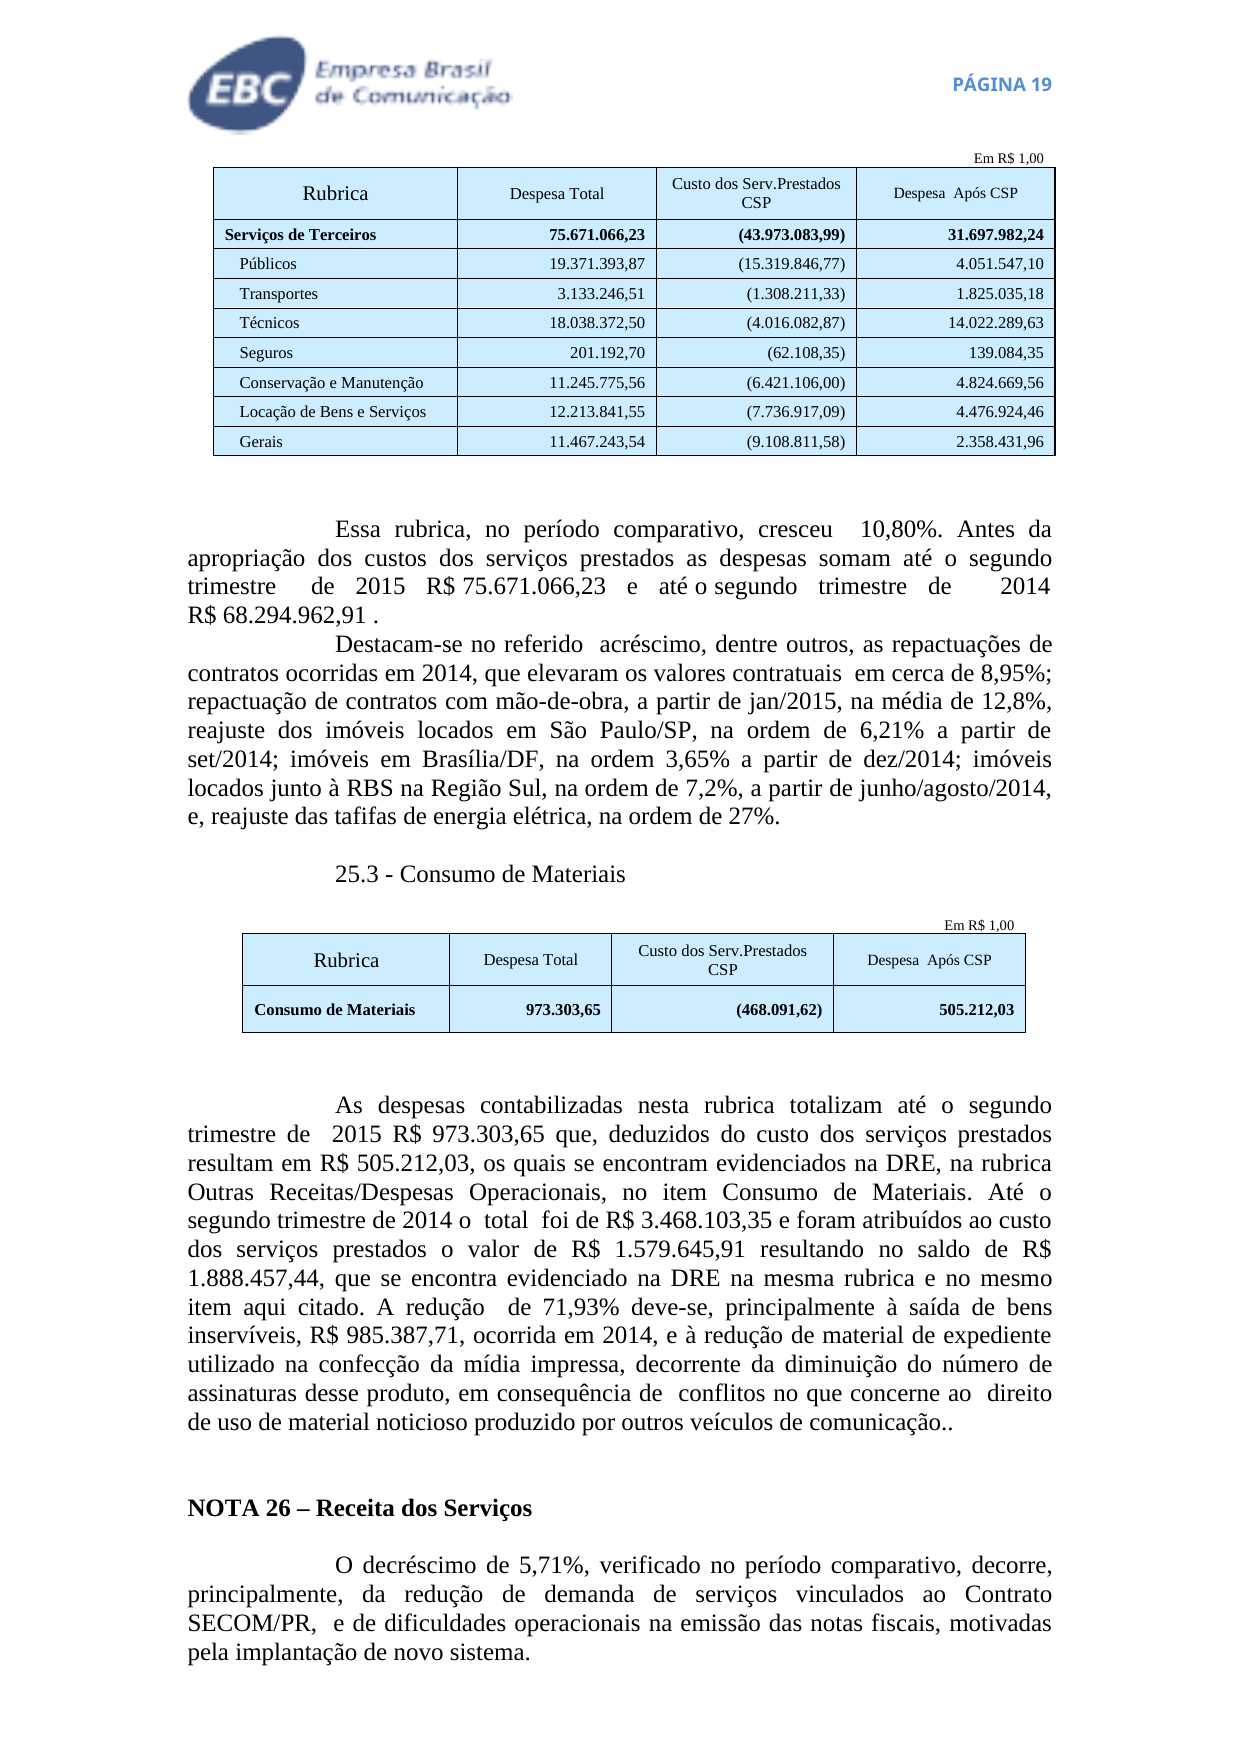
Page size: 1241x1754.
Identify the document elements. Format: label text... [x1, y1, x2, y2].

table_cell 11.245.775,56 [458, 368, 656, 396]
table_cell Serviços de Terceiros [214, 220, 457, 248]
table_cell (6.421.106,00) [657, 368, 856, 396]
table_cell 31.697.982,24 [857, 220, 1054, 248]
table_cell (9.108.811,58) [657, 427, 856, 455]
text Essa rubrica, no período comparativo, cresceu 10,80%. Antes da apropriação dos custos dos serviços prestados as despesas somam até o segundo trimestre de 2015 R$ 75.671.066,23 e até o segundo trimestre de 2014 R$ 68.294.962,91 . [187, 514, 1053, 629]
table_cell (4.016.082,87) [657, 309, 856, 337]
table_cell 3.133.246,51 [458, 279, 656, 307]
table_cell 973.303,65 [450, 986, 611, 1032]
table_cell (43.973.083,99) [657, 220, 856, 248]
table_header Rubrica [214, 168, 457, 219]
table_cell 14.022.289,63 [857, 309, 1054, 337]
table_cell Transportes [214, 279, 457, 307]
table_cell Consumo de Materiais [243, 986, 449, 1032]
table_cell Públicos [214, 249, 457, 278]
table_cell Conservação e Manutenção [214, 368, 457, 396]
table_cell 4.051.547,10 [857, 249, 1054, 278]
table_cell 11.467.243,54 [458, 427, 656, 455]
table_cell Técnicos [214, 309, 457, 337]
text Em R$ 1,00 [187, 150, 1044, 167]
table_cell (7.736.917,09) [657, 397, 856, 426]
table_cell (1.308.211,33) [657, 279, 856, 307]
table_cell 1.825.035,18 [857, 279, 1054, 307]
table_header Despesa Após CSP [857, 168, 1054, 219]
text Em R$ 1,00 [187, 916, 1014, 933]
table_cell 4.476.924,46 [857, 397, 1054, 426]
table_cell 75.671.066,23 [458, 220, 656, 248]
table_cell (468.091,62) [612, 986, 833, 1032]
table_cell (62.108,35) [657, 338, 856, 367]
table_cell 2.358.431,96 [857, 427, 1054, 455]
text Destacam-se no referido acréscimo, dentre outros, as repactuações de contratos ocorridas em 2014, que elevaram os valores contratuais em cerca de 8,95%; repactuação de contratos com mão-de-obra, a partir de jan/2015, na média de 12,8%, reajuste dos imóveis locados em São Paulo/SP, na ordem de 6,21% a partir de set/2014; imóveis em Brasília/DF, na ordem 3,65% a partir de dez/2014; imóveis locados junto à RBS na Região Sul, na ordem de 7,2%, a partir de junho/agosto/2014, e, reajuste das tafifas de energia elétrica, na ordem de 27%. [187, 629, 1053, 830]
table_cell 12.213.841,55 [458, 397, 656, 426]
table_header Custo dos Serv.Prestados CSP [657, 168, 856, 219]
table_cell 505.212,03 [834, 986, 1025, 1032]
text As despesas contabilizadas nesta rubrica totalizam até o segundo trimestre de 2015 R$ 973.303,65 que, deduzidos do custo dos serviços prestados resultam em R$ 505.212,03, os quais se encontram evidenciados na DRE, na rubrica Outras Receitas/Despesas Operacionais, no item Consumo de Materiais. Até o segundo trimestre de 2014 o total foi de R$ 3.468.103,35 e foram atribuídos ao custo dos serviços prestados o valor de R$ 1.579.645,91 resultando no saldo de R$ 1.888.457,44, que se encontra evidenciado na DRE na mesma rubrica e no mesmo item aqui citado. A redução de 71,93% deve-se, principalmente à saída de bens inservíveis, R$ 985.387,71, ocorrida em 2014, e à redução de material de expediente utilizado na confecção da mídia impressa, decorrente da diminuição do número de assinaturas desse produto, em consequência de conflitos no que concerne ao direito de uso de material noticioso produzido por outros veículos de comunicação.. [187, 1090, 1053, 1435]
table_cell 18.038.372,50 [458, 309, 656, 337]
table_cell Gerais [214, 427, 457, 455]
table_header Despesa Após CSP [834, 934, 1025, 985]
table_cell 139.084,35 [857, 338, 1054, 367]
table_header Custo dos Serv.Prestados CSP [612, 934, 833, 985]
table_cell (15.319.846,77) [657, 249, 856, 278]
table_cell Seguros [214, 338, 457, 367]
table_cell 201.192,70 [458, 338, 656, 367]
table_header Rubrica [243, 934, 449, 985]
table_cell Locação de Bens e Serviços [214, 397, 457, 426]
table_cell 19.371.393,87 [458, 249, 656, 278]
table_header Despesa Total [450, 934, 611, 985]
text NOTA 26 – Receita dos Serviços [187, 1493, 1053, 1522]
text 25.3 - Consumo de Materiais [187, 859, 1053, 888]
table_header Despesa Total [458, 168, 656, 219]
text O decréscimo de 5,71%, verificado no período comparativo, decorre, principalmente, da redução de demanda de serviços vinculados ao Contrato SECOM/PR, e de dificuldades operacionais na emissão das notas fiscais, motivadas pela implantação de novo sistema. [187, 1550, 1053, 1665]
table_cell 4.824.669,56 [857, 368, 1054, 396]
